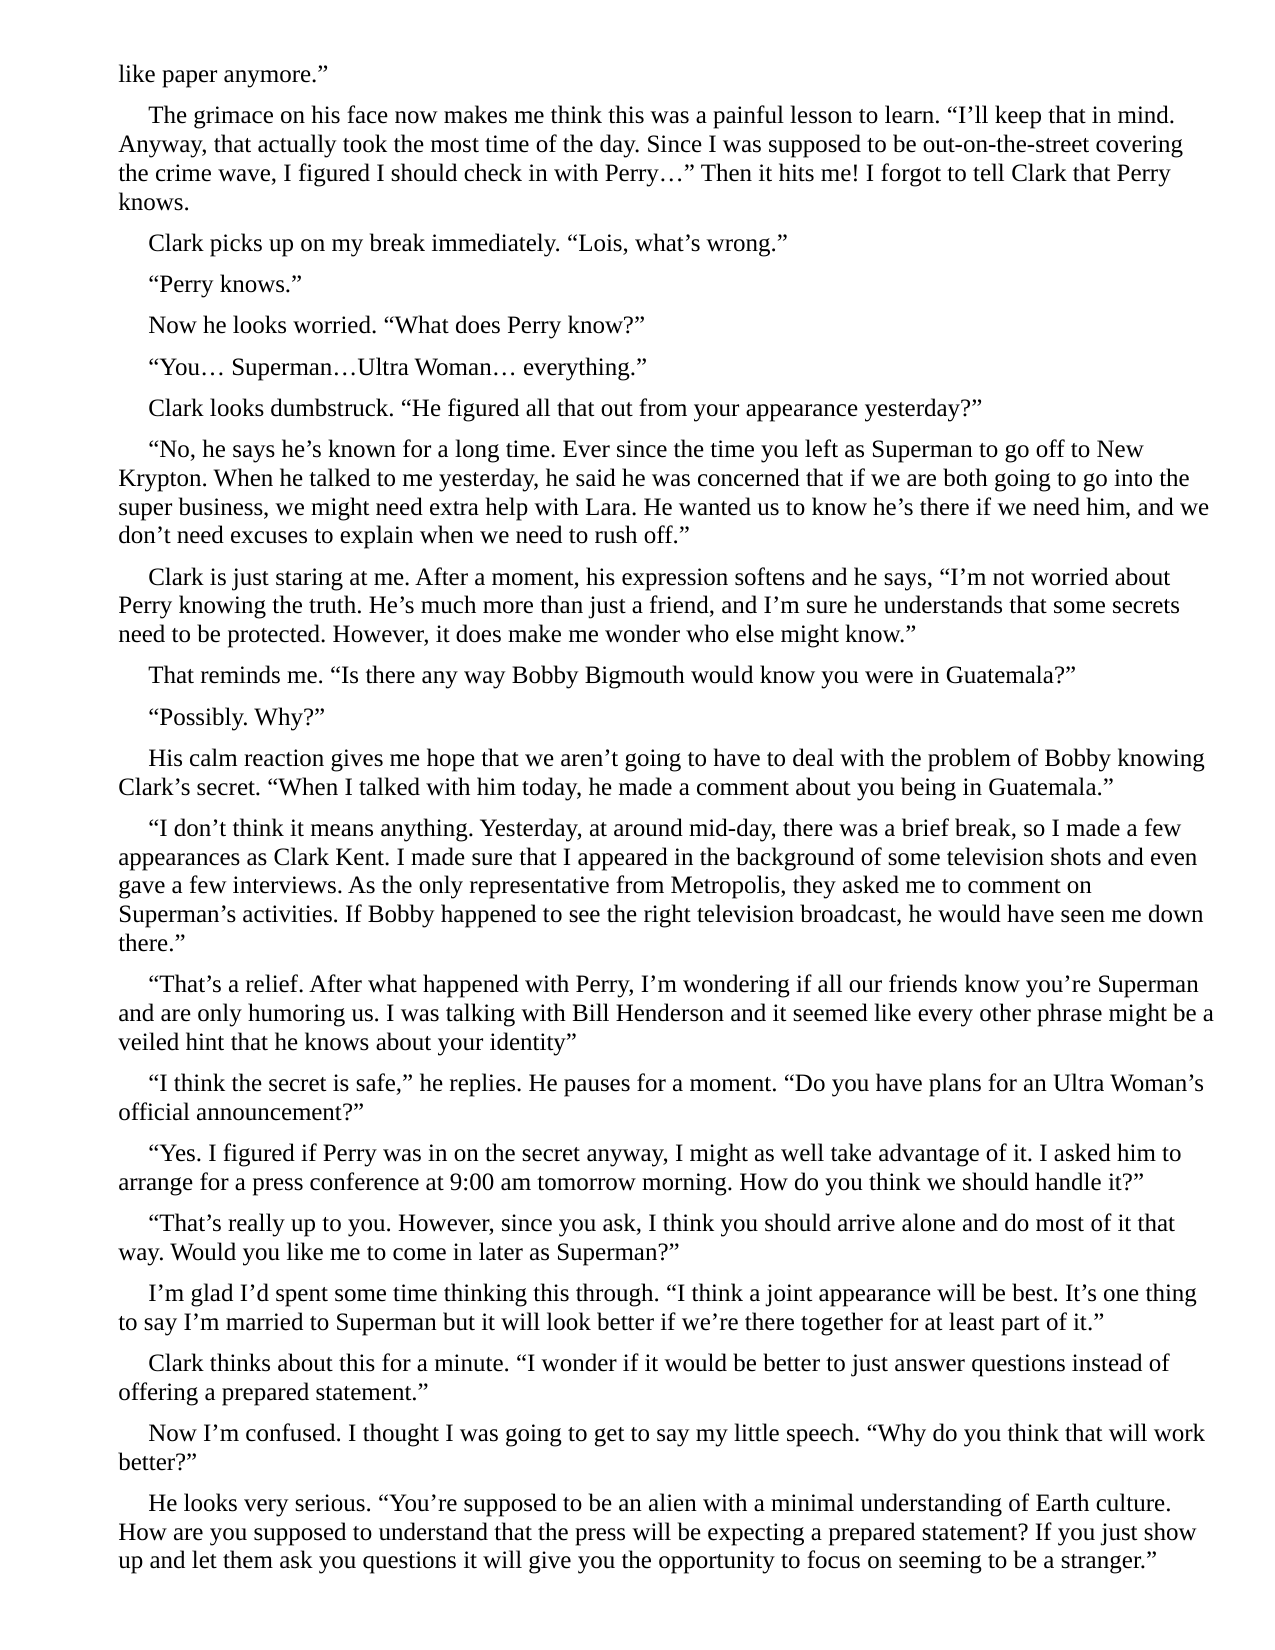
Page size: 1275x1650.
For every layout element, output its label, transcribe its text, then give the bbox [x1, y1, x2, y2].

text Clark is just staring at me. After a moment, his expression softens and he says, “I’m not worried about Perry knowing the truth. He’s much more than just a friend, and I’m sure he understands that some secrets need to be protected. However, it does make me wonder who else might know.” [118, 562, 1216, 648]
text I’m glad I’d spent some time thinking this through. “I think a joint appearance will be best. It’s one thing to say I’m married to Superman but it will look better if we’re there together for at least part of it.” [118, 1278, 1216, 1335]
text “Perry knows.” [118, 269, 1216, 298]
text “I think the secret is safe,” he replies. He pauses for a moment. “Do you have plans for an Ultra Woman’s official announcement?” [118, 1068, 1216, 1125]
text The grimace on his face now makes me think this was a painful lesson to learn. “I’ll keep that in mind. Anyway, that actually took the most time of the day. Since I was supposed to be out-on-the-street covering the crime wave, I figured I should check in with Perry…” Then it hits me! I forgot to tell Clark that Perry knows. [118, 100, 1216, 215]
text “That’s a relief. After what happened with Perry, I’m wondering if all our friends know you’re Superman and are only humoring us. I was talking with Bill Henderson and it seemed like every other phrase might be a veiled hint that he knows about your identity” [118, 969, 1216, 1055]
text like paper anymore.” [118, 59, 1216, 88]
text That reminds me. “Is there any way Bobby Bigmouth would know you were in Guatemala?” [118, 660, 1216, 689]
text “That’s really up to you. However, since you ask, I think you should arrive alone and do most of it that way. Would you like me to come in later as Superman?” [118, 1208, 1216, 1265]
text “No, he says he’s known for a long time. Ever since the time you left as Superman to go off to New Krypton. When he talked to me yesterday, he said he was concerned that if we are both going to go into the super business, we might need extra help with Lara. He wanted us to know he’s there if we need him, and we don’t need excuses to explain when we need to rush off.” [118, 434, 1216, 549]
text Clark thinks about this for a minute. “I wonder if it would be better to just answer questions instead of offering a prepared statement.” [118, 1348, 1216, 1405]
text “Possibly. Why?” [118, 702, 1216, 730]
text His calm reaction gives me hope that we aren’t going to have to deal with the problem of Bobby knowing Clark’s secret. “When I talked with him today, he made a comment about you being in Guatemala.” [118, 743, 1216, 800]
text Clark picks up on my break immediately. “Lois, what’s wrong.” [118, 228, 1216, 257]
text He looks very serious. “You’re supposed to be an alien with a minimal understanding of Earth culture. How are you supposed to understand that the press will be expecting a prepared statement? If you just show up and let them ask you questions it will give you the opportunity to focus on seeming to be a stranger.” [118, 1488, 1216, 1574]
text Clark looks dumbstruck. “He figured all that out from your appearance yesterday?” [118, 393, 1216, 422]
text Now he looks worried. “What does Perry know?” [118, 310, 1216, 339]
text “Yes. I figured if Perry was in on the secret anyway, I might as well take advantage of it. I asked him to arrange for a press conference at 9:00 am tomorrow morning. How do you think we should handle it?” [118, 1138, 1216, 1195]
text “You… Superman…Ultra Woman… everything.” [118, 352, 1216, 380]
text Now I’m confused. I thought I was going to get to say my little speech. “Why do you think that will work better?” [118, 1418, 1216, 1475]
text “I don’t think it means anything. Yesterday, at around mid-day, there was a brief break, so I made a few appearances as Clark Kent. I made sure that I appeared in the background of some television shots and even gave a few interviews. As the only representative from Metropolis, they asked me to comment on Superman’s activities. If Bobby happened to see the right television broadcast, he would have seen me down there.” [118, 813, 1216, 957]
